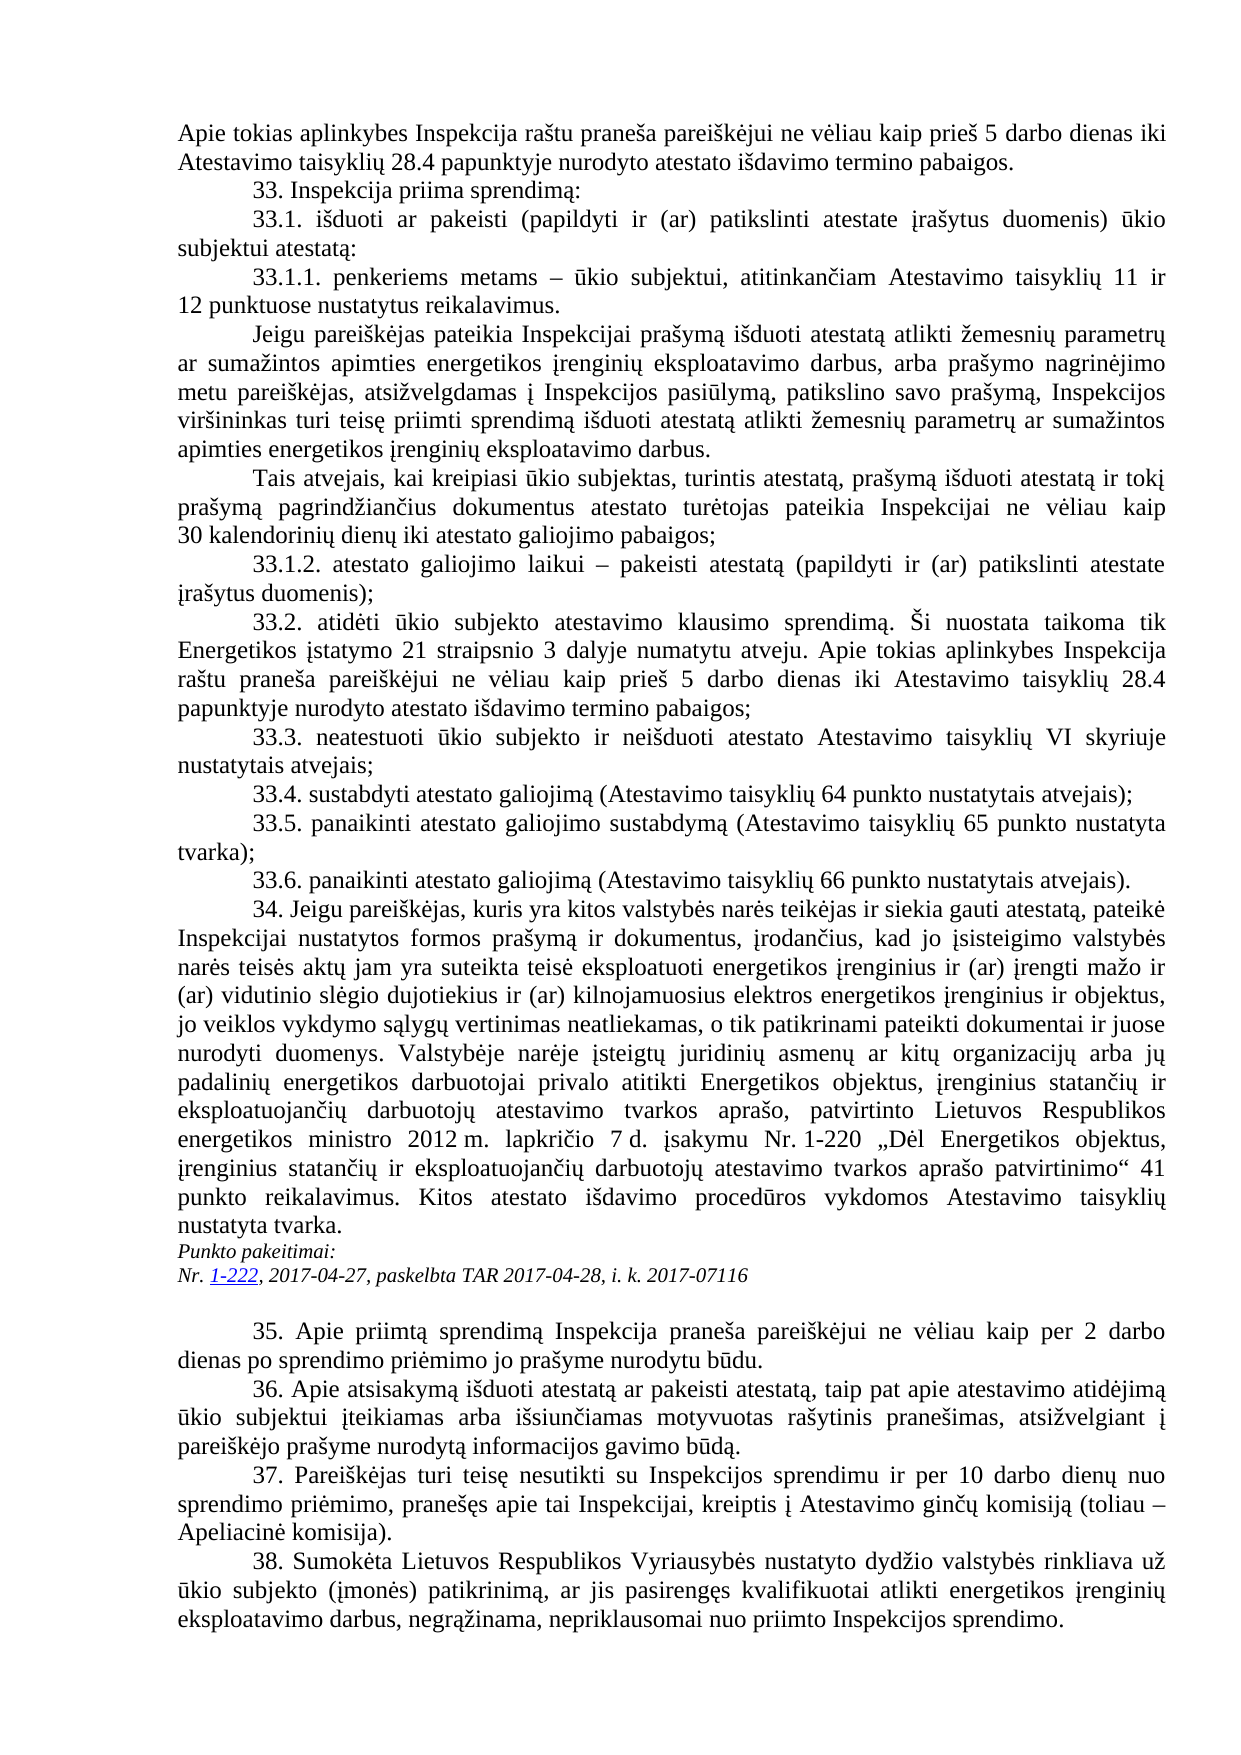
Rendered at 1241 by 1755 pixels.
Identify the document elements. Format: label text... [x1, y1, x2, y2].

text Punkto pakeitimai: [177, 1239, 1167, 1263]
text 38. Sumokėta Lietuvos Respublikos Vyriausybės nustatyto dydžio valstybės rinkliava už ūkio subjekto (įmonės) patikrinimą, ar jis pasirengęs kvalifikuotai atlikti energetikos įrenginių eksploatavimo darbus, negrąžinama, nepriklausomai nuo priimto Inspekcijos sprendimo. [177, 1546, 1167, 1632]
text 35. Apie priimtą sprendimą Inspekcija praneša pareiškėjui ne vėliau kaip per 2 darbo dienas po sprendimo priėmimo jo prašyme nurodytu būdu. [177, 1316, 1167, 1374]
text 33.6. panaikinti atestato galiojimą (Atestavimo taisyklių 66 punkto nustatytais atvejais). [177, 866, 1167, 894]
text Jeigu pareiškėjas pateikia Inspekcijai prašymą išduoti atestatą atlikti žemesnių parametrų ar sumažintos apimties energetikos įrenginių eksploatavimo darbus, arba prašymo nagrinėjimo metu pareiškėjas, atsižvelgdamas į Inspekcijos pasiūlymą, patikslino savo prašymą, Inspekcijos viršininkas turi teisę priimti sprendimą išduoti atestatą atlikti žemesnių parametrų ar sumažintos apimties energetikos įrenginių eksploatavimo darbus. [177, 319, 1167, 463]
text 33.5. panaikinti atestato galiojimo sustabdymą (Atestavimo taisyklių 65 punkto nustatyta tvarka); [177, 808, 1167, 866]
text 33.2. atidėti ūkio subjekto atestavimo klausimo sprendimą. Ši nuostata taikoma tik Energetikos įstatymo 21 straipsnio 3 dalyje numatytu atveju. Apie tokias aplinkybes Inspekcija raštu praneša pareiškėjui ne vėliau kaip prieš 5 darbo dienas iki Atestavimo taisyklių 28.4 papunktyje nurodyto atestato išdavimo termino pabaigos; [177, 607, 1167, 722]
text 33.3. neatestuoti ūkio subjekto ir neišduoti atestato Atestavimo taisyklių VI skyriuje nustatytais atvejais; [177, 722, 1167, 779]
text Tais atvejais, kai kreipiasi ūkio subjektas, turintis atestatą, prašymą išduoti atestatą ir tokį prašymą pagrindžiančius dokumentus atestato turėtojas pateikia Inspekcijai ne vėliau kaip 30 kalendorinių dienų iki atestato galiojimo pabaigos; [177, 463, 1167, 549]
text 34. Jeigu pareiškėjas, kuris yra kitos valstybės narės teikėjas ir siekia gauti atestatą, pateikė Inspekcijai nustatytos formos prašymą ir dokumentus, įrodančius, kad jo įsisteigimo valstybės narės teisės aktų jam yra suteikta teisė eksploatuoti energetikos įrenginius ir (ar) įrengti mažo ir (ar) vidutinio slėgio dujotiekius ir (ar) kilnojamuosius elektros energetikos įrenginius ir objektus, jo veiklos vykdymo sąlygų vertinimas neatliekamas, o tik patikrinami pateikti dokumentai ir juose nurodyti duomenys. Valstybėje narėje įsteigtų juridinių asmenų ar kitų organizacijų arba jų padalinių energetikos darbuotojai privalo atitikti Energetikos objektus, įrenginius statančių ir eksploatuojančių darbuotojų atestavimo tvarkos aprašo, patvirtinto Lietuvos Respublikos energetikos ministro 2012 m. lapkričio 7 d. įsakymu Nr. 1-220 „Dėl Energetikos objektus, įrenginius statančių ir eksploatuojančių darbuotojų atestavimo tvarkos aprašo patvirtinimo“ 41 punkto reikalavimus. Kitos atestato išdavimo procedūros vykdomos Atestavimo taisyklių nustatyta tvarka. [177, 894, 1167, 1239]
text 33.1.2. atestato galiojimo laikui – pakeisti atestatą (papildyti ir (ar) patikslinti atestate įrašytus duomenis); [177, 549, 1167, 607]
text 33.1.1. penkeriems metams – ūkio subjektui, atitinkančiam Atestavimo taisyklių 11 ir 12 punktuose nustatytus reikalavimus. [177, 262, 1167, 319]
text 33. Inspekcija priima sprendimą: [177, 176, 1167, 204]
text Nr. 1-222, 2017-04-27, paskelbta TAR 2017-04-28, i. k. 2017-07116 [177, 1263, 1167, 1287]
text 37. Pareiškėjas turi teisę nesutikti su Inspekcijos sprendimu ir per 10 darbo dienų nuo sprendimo priėmimo, pranešęs apie tai Inspekcijai, kreiptis į Atestavimo ginčų komisiją (toliau – Apeliacinė komisija). [177, 1460, 1167, 1546]
text 33.4. sustabdyti atestato galiojimą (Atestavimo taisyklių 64 punkto nustatytais atvejais); [177, 779, 1167, 808]
text 33.1. išduoti ar pakeisti (papildyti ir (ar) patikslinti atestate įrašytus duomenis) ūkio subjektui atestatą: [177, 204, 1167, 262]
text 36. Apie atsisakymą išduoti atestatą ar pakeisti atestatą, taip pat apie atestavimo atidėjimą ūkio subjektui įteikiamas arba išsiunčiamas motyvuotas rašytinis pranešimas, atsižvelgiant į pareiškėjo prašyme nurodytą informacijos gavimo būdą. [177, 1374, 1167, 1460]
text Apie tokias aplinkybes Inspekcija raštu praneša pareiškėjui ne vėliau kaip prieš 5 darbo dienas iki Atestavimo taisyklių 28.4 papunktyje nurodyto atestato išdavimo termino pabaigos. [177, 118, 1167, 176]
